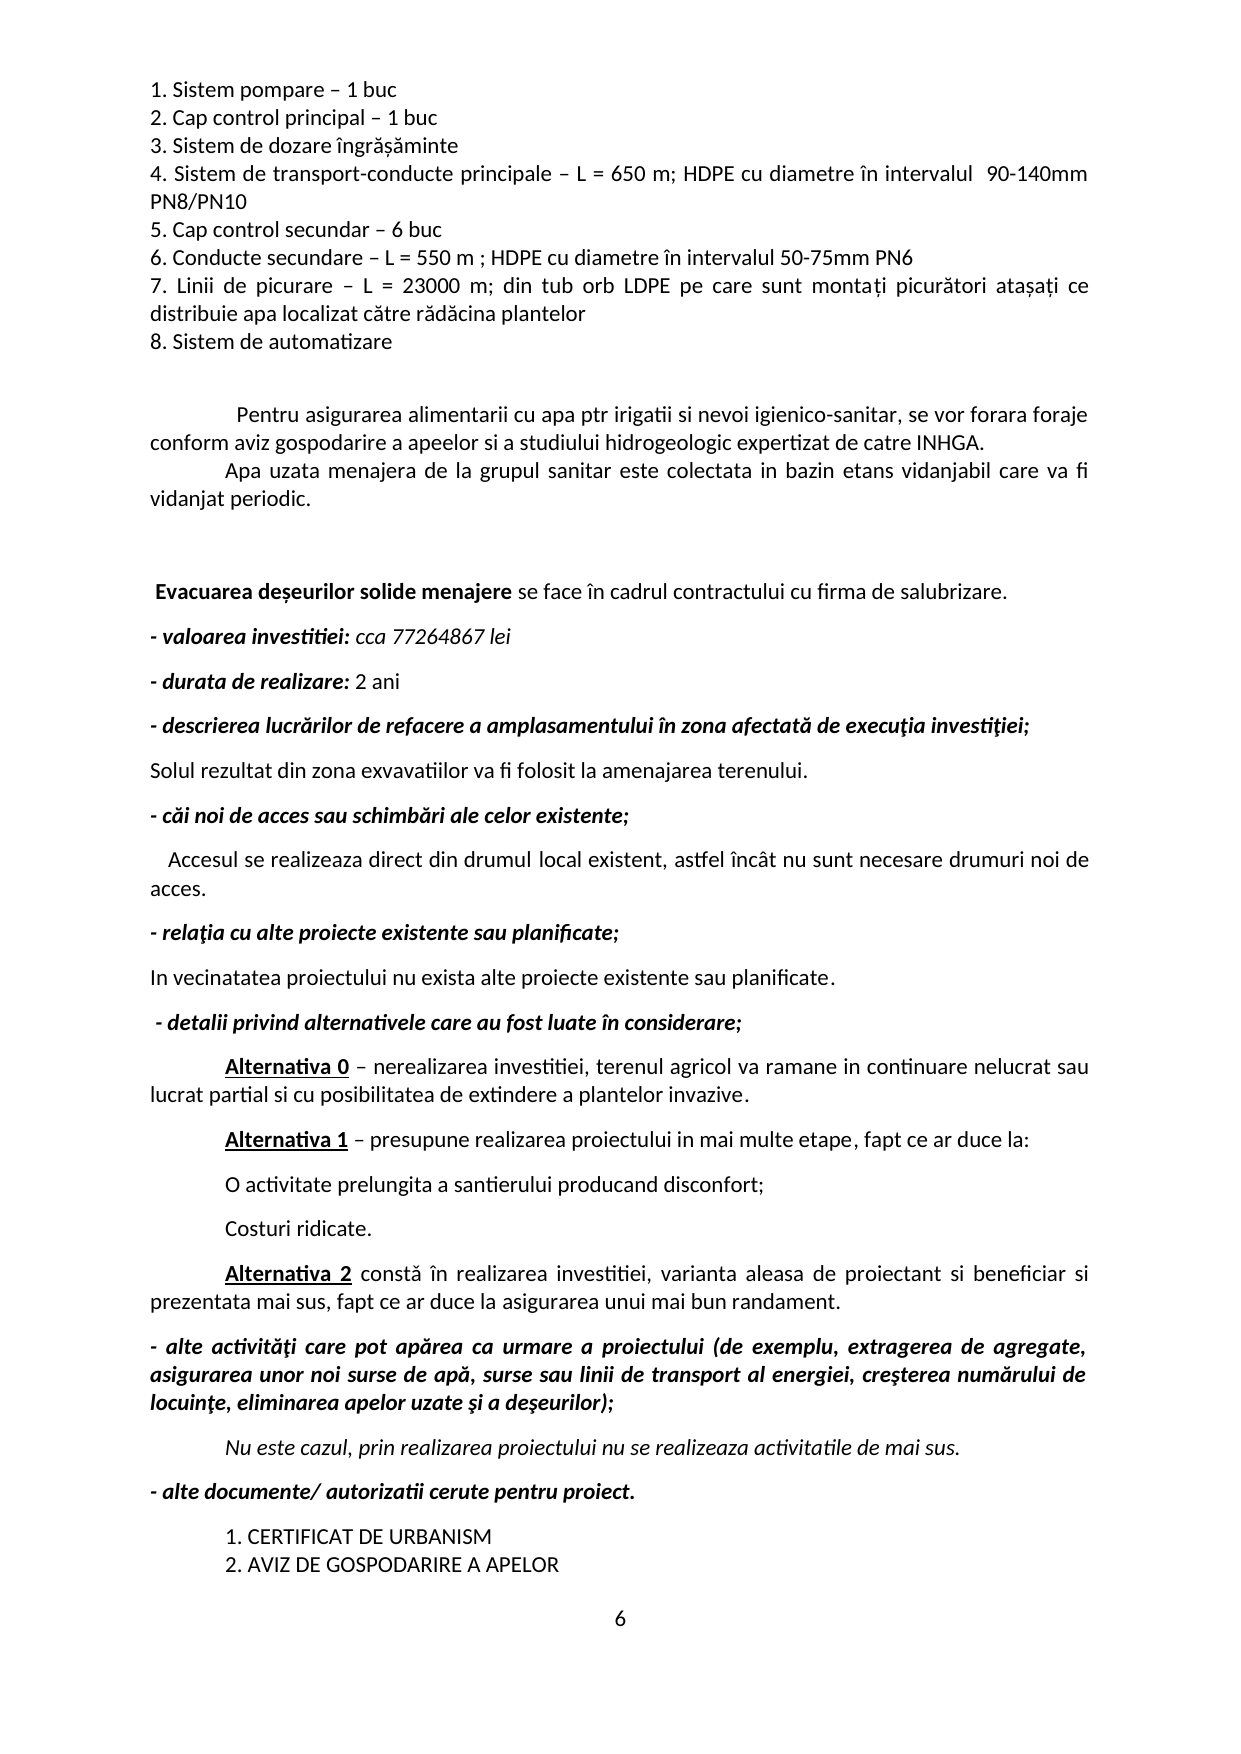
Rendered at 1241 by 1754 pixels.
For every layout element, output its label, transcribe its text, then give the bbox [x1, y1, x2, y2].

text Alternativa 0 – nerealizarea investitiei, terenul agricol va ramane in continuare nelucrat sau lucrat partial si cu posibilitatea de extindere a plantelor invazive. [150, 1052, 1090, 1108]
text Pentru asigurarea alimentarii cu apa ptr irigatii si nevoi igienico-sanitar, se vor forara foraje conform aviz gospodarire a apeelor si a studiului hidrogeologic expertizat de catre INHGA. [150, 400, 1090, 456]
text - descrierea lucrărilor de refacere a amplasamentului în zona afectată de execuţia investiţiei; [150, 712, 1090, 739]
text - alte documente/ autorizatii cerute pentru proiect. [150, 1477, 1090, 1505]
text 1. Certificat de urbanism [150, 1522, 1090, 1550]
text 6. Conducte secundare – L = 550 m ; HDPE cu diametre în intervalul 50-75mm PN6 [150, 243, 1090, 271]
text - valoarea investitiei: cca 77264867 lei [150, 622, 1090, 650]
text 3. Sistem de dozare îngrăşăminte [150, 131, 1090, 159]
text In vecinatatea proiectului nu exista alte proiecte existente sau planificate. [150, 963, 1090, 991]
text 4. Sistem de transport-conducte principale – L = 650 m; HDPE cu diametre în intervalul 90-140mm PN8/PN10 [150, 159, 1090, 215]
text Apa uzata menajera de la grupul sanitar este colectata in bazin etans vidanjabil care va fi vidanjat periodic. [150, 456, 1090, 512]
text 7. Linii de picurare – L = 23000 m; din tub orb LDPE pe care sunt montaţi picurători ataşaţi ce distribuie apa localizat către rădăcina plantelor [150, 271, 1090, 327]
text 2. Aviz de gospodarire a apelor [150, 1550, 1090, 1578]
text Alternativa 2 constǎ în realizarea investitiei, varianta aleasa de proiectant si beneficiar si prezentata mai sus, fapt ce ar duce la asigurarea unui mai bun randament. [150, 1259, 1090, 1315]
text 8. Sistem de automatizare [150, 327, 1090, 355]
text Nu este cazul, prin realizarea proiectului nu se realizeaza activitatile de mai sus. [150, 1433, 1090, 1461]
text 2. Cap control principal – 1 buc [150, 103, 1090, 131]
text Costuri ridicate. [150, 1214, 1090, 1242]
text Accesul se realizeaza direct din drumul local existent, astfel încât nu sunt necesare drumuri noi de acces. [150, 846, 1090, 902]
text Solul rezultat din zona exvavatiilor va fi folosit la amenajarea terenului. [150, 756, 1090, 784]
text - alte activităţi care pot apărea ca urmare a proiectului (de exemplu, extragerea de agregate, asigurarea unor noi surse de apă, surse sau linii de transport al energiei, creşterea numărului de locuinţe, eliminarea apelor uzate şi a deşeurilor); [150, 1332, 1090, 1416]
text - durata de realizare: 2 ani [150, 667, 1090, 695]
text 5. Cap control secundar – 6 buc [150, 215, 1090, 243]
text - căi noi de acces sau schimbări ale celor existente; [150, 801, 1090, 829]
text 1. Sistem pompare – 1 buc [150, 75, 1090, 103]
text Evacuarea deșeurilor solide menajere se face în cadrul contractului cu firma de salubrizare. [150, 577, 1090, 606]
text - relaţia cu alte proiecte existente sau planificate; [150, 918, 1090, 946]
text Alternativa 1 – presupune realizarea proiectului in mai multe etape, fapt ce ar duce la: [150, 1125, 1090, 1153]
text - detalii privind alternativele care au fost luate în considerare; [150, 1008, 1090, 1036]
text O activitate prelungita a santierului producand disconfort; [150, 1170, 1090, 1198]
